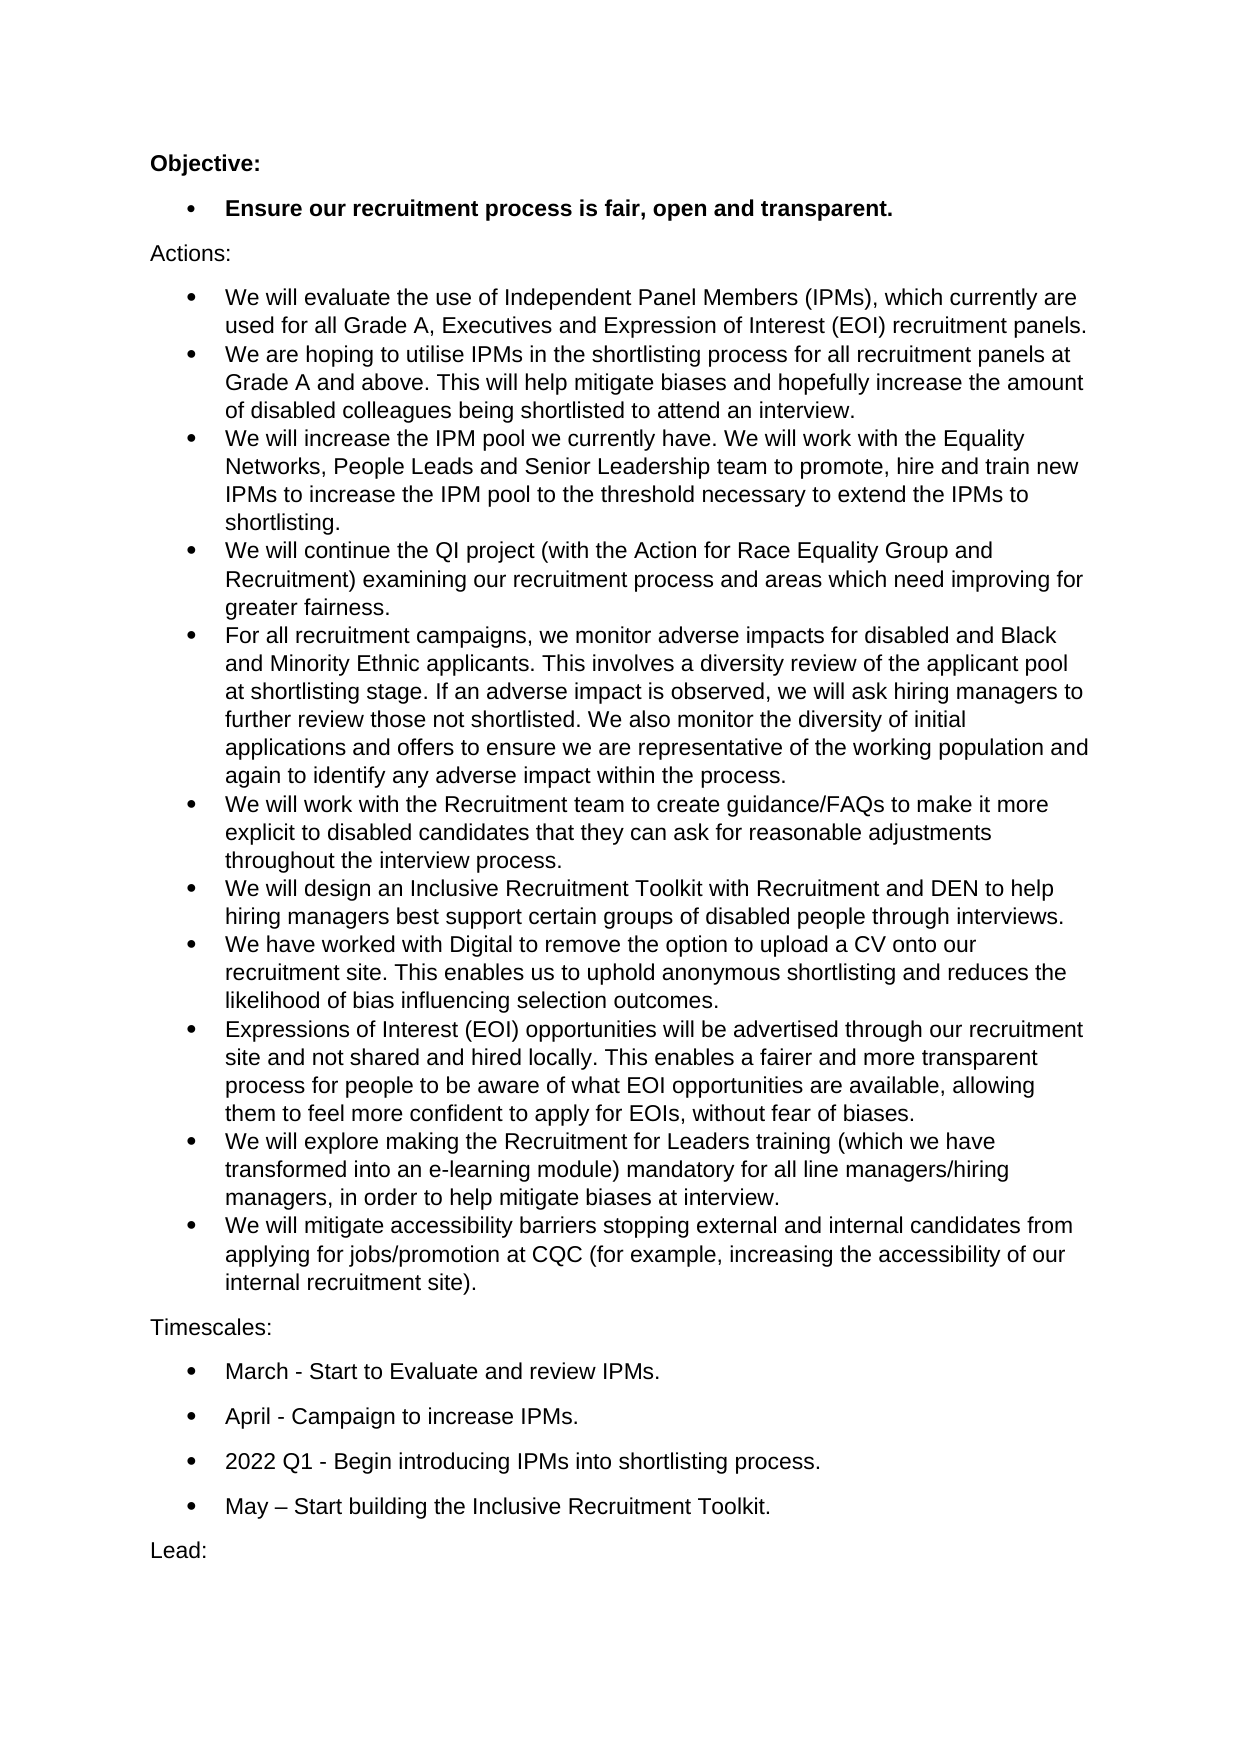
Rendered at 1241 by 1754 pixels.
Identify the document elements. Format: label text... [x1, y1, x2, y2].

list We have worked with Digital to remove the option to upload a CV onto our recruitment site. This enables us to uphold anonymous shortlisting and reduces the likelihood of bias influencing selection outcomes. [187, 931, 1090, 1014]
text Timescales: [150, 1313, 1090, 1340]
text Actions: [150, 239, 1090, 266]
list We are hoping to utilise IPMs in the shortlisting process for all recruitment panels at Grade A and above. This will help mitigate biases and hopefully increase the amount of disabled colleagues being shortlisted to attend an interview. [187, 341, 1090, 423]
list We will continue the QI project (with the Action for Race Equality Group and Recruitment) examining our recruitment process and areas which need improving for greater fairness. [187, 537, 1090, 620]
list April - Campaign to increase IPMs. [187, 1403, 1090, 1429]
list We will increase the IPM pool we currently have. We will work with the Equality Networks, People Leads and Senior Leadership team to promote, hire and train new IPMs to increase the IPM pool to the threshold necessary to extend the IPMs to shortlisting. [187, 425, 1090, 536]
list Ensure our recruitment process is fair, open and transparent. [187, 195, 1090, 221]
list March - Start to Evaluate and review IPMs. [187, 1358, 1090, 1385]
text Objective: [150, 150, 1090, 176]
list We will mitigate accessibility barriers stopping external and internal candidates from applying for jobs/promotion at CQC (for example, increasing the accessibility of our internal recruitment site). [187, 1212, 1090, 1295]
list We will design an Inclusive Recruitment Toolkit with Recruitment and DEN to help hiring managers best support certain groups of disabled people through interviews. [187, 875, 1090, 929]
list May – Start building the Inclusive Recruitment Toolkit. [187, 1493, 1090, 1519]
list For all recruitment campaigns, we monitor adverse impacts for disabled and Black and Minority Ethnic applicants. This involves a diversity review of the applicant pool at shortlisting stage. If an adverse impact is observed, we will ask hiring managers to further review those not shortlisted. We also monitor the diversity of initial applications and offers to ensure we are representative of the working population and again to identify any adverse impact within the process. [187, 622, 1090, 789]
list We will explore making the Recruitment for Leaders training (which we have transformed into an e-learning module) mandatory for all line managers/hiring managers, in order to help mitigate biases at interview. [187, 1128, 1090, 1211]
list 2022 Q1 - Begin introducing IPMs into shortlisting process. [187, 1448, 1090, 1474]
list We will work with the Recruitment team to create guidance/FAQs to make it more explicit to disabled candidates that they can ask for reasonable adjustments throughout the interview process. [187, 791, 1090, 873]
text Lead: [150, 1537, 1090, 1564]
list We will evaluate the use of Independent Panel Members (IPMs), which currently are used for all Grade A, Executives and Expression of Interest (EOI) recruitment panels. [187, 284, 1090, 339]
list Expressions of Interest (EOI) opportunities will be advertised through our recruitment site and not shared and hired locally. This enables a fairer and more transparent process for people to be aware of what EOI opportunities are available, allowing them to feel more confident to apply for EOIs, without fear of biases. [187, 1016, 1090, 1126]
